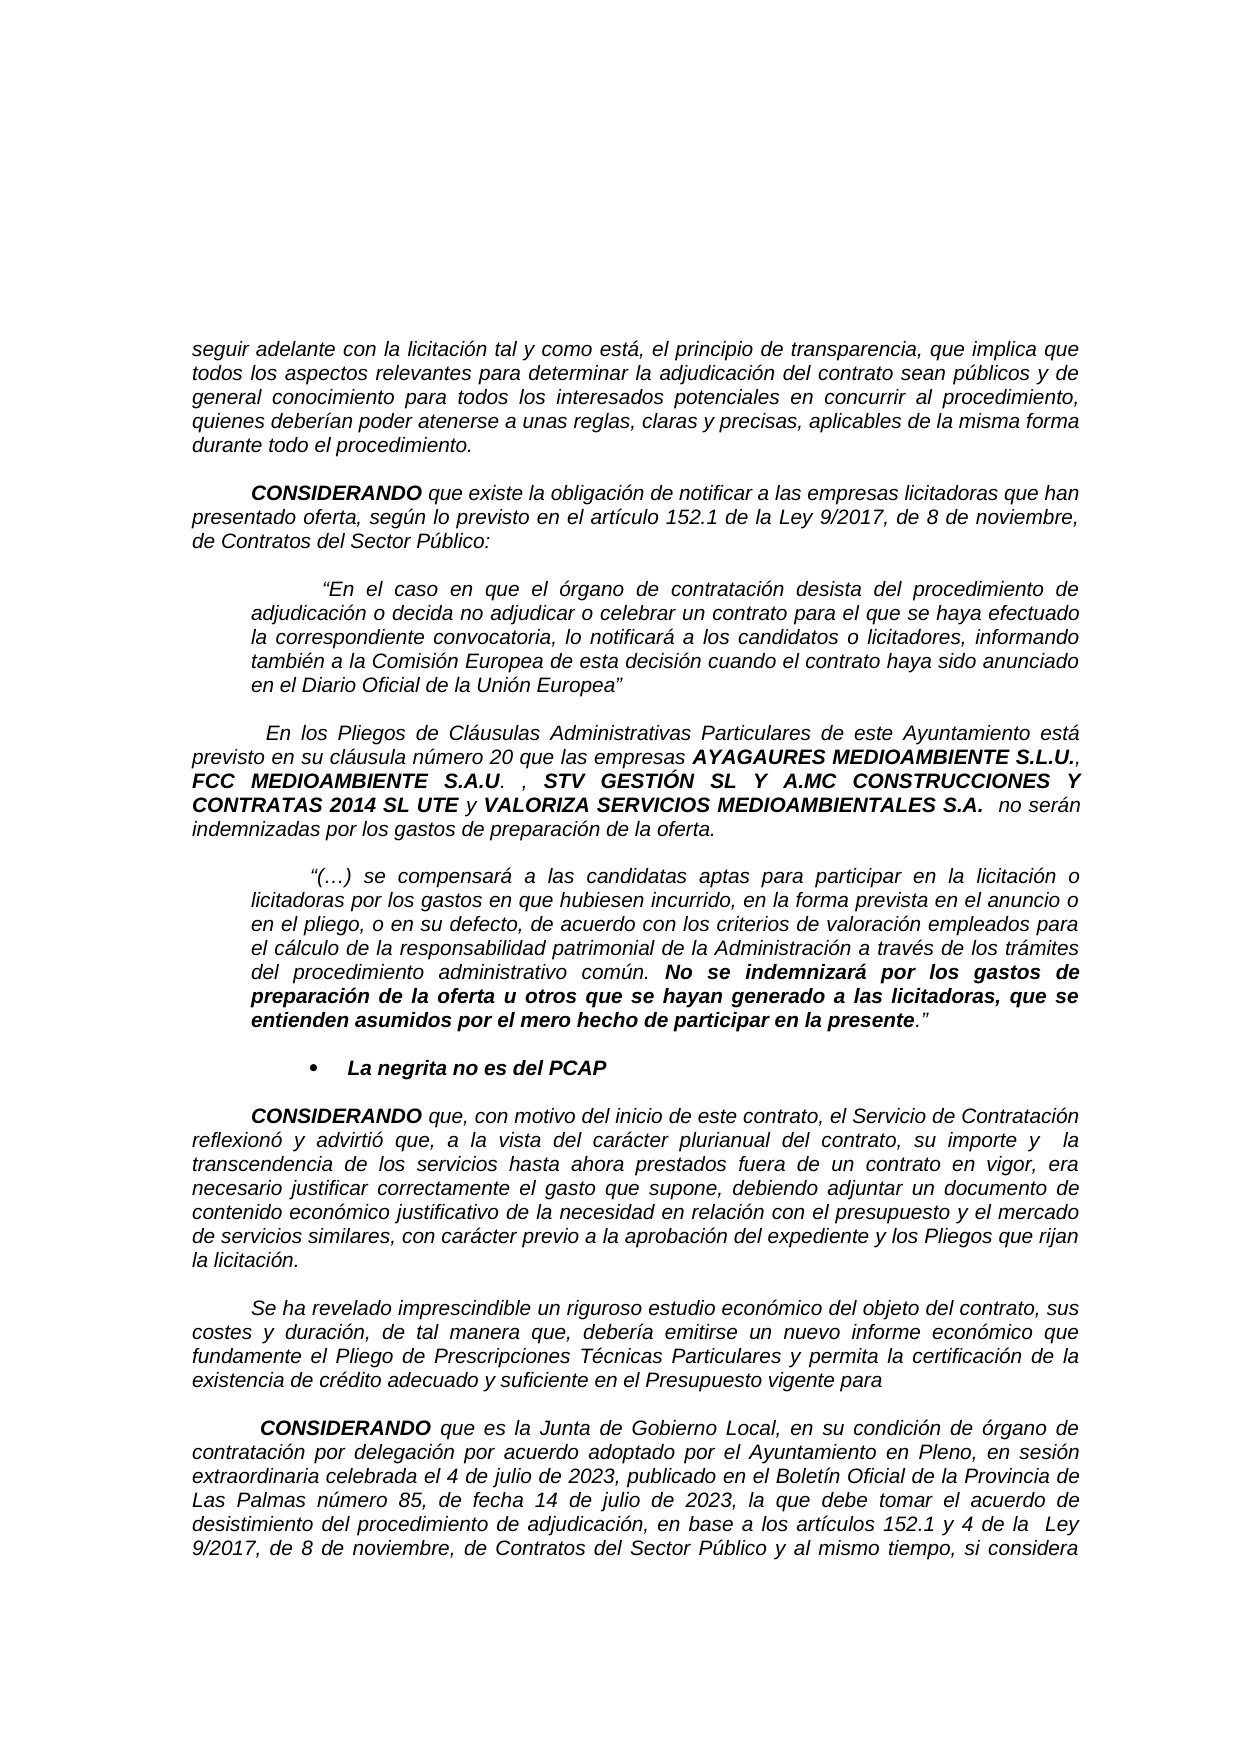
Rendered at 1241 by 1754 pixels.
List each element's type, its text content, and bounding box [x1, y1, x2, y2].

text “En el caso en que el órgano de contratación desista del procedimiento de adjudicación o decida no adjudicar o celebrar un contrato para el que se haya efectuado la correspondiente convocatoria, lo notificará a los candidatos o licitadores, informando también a la Comisión Europea de esta decisión cuando el contrato haya sido anunciado en el Diario Oficial de la Unión Europea” [251, 577, 1081, 697]
text “(…) se compensará a las candidatas aptas para participar en la licitación o licitadoras por los gastos en que hubiesen incurrido, en la forma prevista en el anuncio o en el pliego, o en su defecto, de acuerdo con los criterios de valoración empleados para el cálculo de la responsabilidad patrimonial de la Administración a través de los trámites del procedimiento administrativo común. No se indemnizará por los gastos de preparación de la oferta u otros que se hayan generado a las licitadoras, que se entienden asumidos por el mero hecho de participar en la presente.” [251, 864, 1081, 1032]
text CONSIDERANDO que existe la obligación de notificar a las empresas licitadoras que han presentado oferta, según lo previsto en el artículo 152.1 de la Ley 9/2017, de 8 de noviembre, de Contratos del Sector Público: [192, 481, 1081, 553]
list La negrita no es del PCAP [310, 1056, 1081, 1080]
text CONSIDERANDO que es la Junta de Gobierno Local, en su condición de órgano de contratación por delegación por acuerdo adoptado por el Ayuntamiento en Pleno, en sesión extraordinaria celebrada el 4 de julio de 2023, publicado en el Boletín Oficial de la Provincia de Las Palmas número 85, de fecha 14 de julio de 2023, la que debe tomar el acuerdo de desistimiento del procedimiento de adjudicación, en base a los artículos 152.1 y 4 de la Ley 9/2017, de 8 de noviembre, de Contratos del Sector Público y al mismo tiempo, si considera [192, 1416, 1081, 1559]
text Se ha revelado imprescindible un riguroso estudio económico del objeto del contrato, sus costes y duración, de tal manera que, debería emitirse un nuevo informe económico que fundamente el Pliego de Prescripciones Técnicas Particulares y permita la certificación de la existencia de crédito adecuado y suficiente en el Presupuesto vigente para [192, 1296, 1081, 1392]
text En los Pliegos de Cláusulas Administrativas Particulares de este Ayuntamiento está previsto en su cláusula número 20 que las empresas AYAGAURES MEDIOAMBIENTE S.L.U., FCC MEDIOAMBIENTE S.A.U. , STV GESTIÓN SL Y A.MC CONSTRUCCIONES Y CONTRATAS 2014 SL UTE y VALORIZA SERVICIOS MEDIOAMBIENTALES S.A. no serán indemnizadas por los gastos de preparación de la oferta. [192, 721, 1081, 840]
text CONSIDERANDO que, con motivo del inicio de este contrato, el Servicio de Contratación reflexionó y advirtió que, a la vista del carácter plurianual del contrato, su importe y la transcendencia de los servicios hasta ahora prestados fuera de un contrato en vigor, era necesario justificar correctamente el gasto que supone, debiendo adjuntar un documento de contenido económico justificativo de la necesidad en relación con el presupuesto y el mercado de servicios similares, con carácter previo a la aprobación del expediente y los Pliegos que rijan la licitación. [192, 1104, 1081, 1272]
text seguir adelante con la licitación tal y como está, el principio de transparencia, que implica que todos los aspectos relevantes para determinar la adjudicación del contrato sean públicos y de general conocimiento para todos los interesados potenciales en concurrir al procedimiento, quienes deberían poder atenerse a unas reglas, claras y precisas, aplicables de la misma forma durante todo el procedimiento. [192, 337, 1081, 457]
